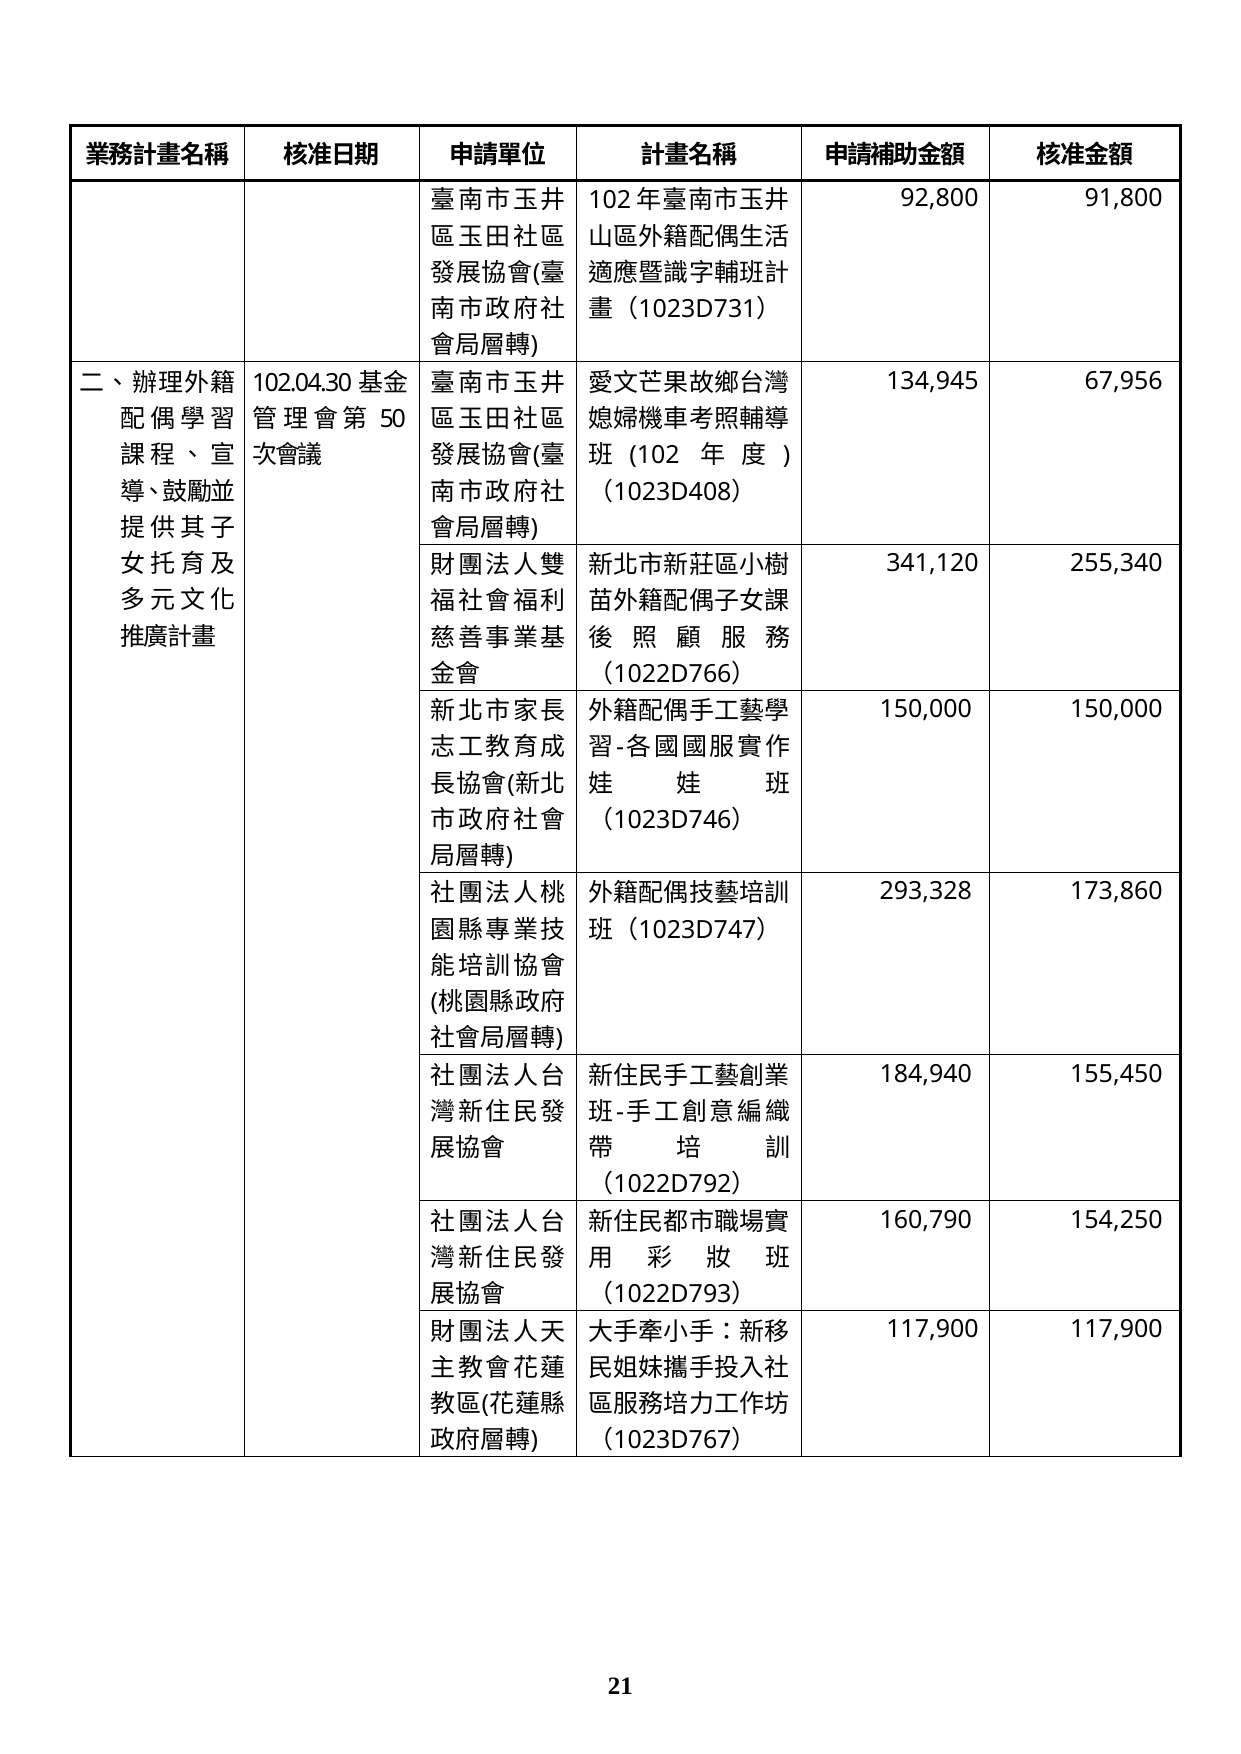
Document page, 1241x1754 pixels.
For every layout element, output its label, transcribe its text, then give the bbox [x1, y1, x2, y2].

table_cell 外籍配偶手工藝學習-各國國服實作娃娃班（1023D746） [577, 691, 801, 872]
table_cell 102.04.30基金管理會第50次會議 [245, 362, 419, 1456]
table_cell 社團法人桃園縣專業技能培訓協會(桃園縣政府社會局層轉) [420, 873, 576, 1054]
table_cell 愛文芒果故鄉台灣媳婦機車考照輔導班(102年度)（1023D408） [577, 362, 801, 543]
table_cell 134,945 [802, 362, 989, 543]
table_cell 外籍配偶技藝培訓班（1023D747） [577, 873, 801, 1054]
table_cell 173,860 [990, 873, 1179, 1054]
table_cell 臺南市玉井區玉田社區發展協會(臺南市政府社會局層轉) [420, 182, 576, 361]
table_header 業務計畫名稱 [72, 127, 244, 179]
table_cell [72, 182, 244, 361]
table_cell 社團法人台灣新住民發展協會 [420, 1055, 576, 1200]
table_cell 財團法人天主教會花蓮教區(花蓮縣政府層轉) [420, 1311, 576, 1456]
table_cell 新住民手工藝創業班-手工創意編織帶培訓（1022D792） [577, 1055, 801, 1200]
table_cell 293,328 [802, 873, 989, 1054]
table_cell 117,900 [990, 1311, 1179, 1456]
table_cell 財團法人雙福社會福利慈善事業基金會 [420, 545, 576, 689]
table_cell 臺南市玉井區玉田社區發展協會(臺南市政府社會局層轉) [420, 362, 576, 543]
table_cell 91,800 [990, 182, 1179, 361]
table_cell 新住民都市職場實用彩妝班（1022D793） [577, 1201, 801, 1310]
table_cell 155,450 [990, 1055, 1179, 1200]
table_cell 社團法人台灣新住民發展協會 [420, 1201, 576, 1310]
table_cell 92,800 [802, 182, 989, 361]
table_header 申請單位 [420, 127, 576, 179]
table_cell 117,900 [802, 1311, 989, 1456]
table_cell 150,000 [802, 691, 989, 872]
table_cell 160,790 [802, 1201, 989, 1310]
table_cell 255,340 [990, 545, 1179, 689]
table_cell 二、辦理外籍配偶學習課程、宣導、鼓勵並提供其子女托育及多元文化推廣計畫 [72, 362, 244, 1456]
table_cell 大手牽小手：新移民姐妹攜手投入社區服務培力工作坊（1023D767） [577, 1311, 801, 1456]
table_cell 154,250 [990, 1201, 1179, 1310]
table_cell 184,940 [802, 1055, 989, 1200]
table_cell 341,120 [802, 545, 989, 689]
table_header 核准日期 [245, 127, 419, 179]
table_cell 67,956 [990, 362, 1179, 543]
table_header 核准金額 [990, 127, 1179, 179]
table_cell 102年臺南市玉井山區外籍配偶生活適應暨識字輔班計畫（1023D731） [577, 182, 801, 361]
table_cell [245, 182, 419, 361]
table_header 計畫名稱 [577, 127, 801, 179]
table_header 申請補助金額 [802, 127, 989, 179]
table_cell 新北市家長志工教育成長協會(新北市政府社會局層轉) [420, 691, 576, 872]
table_cell 新北市新莊區小樹苗外籍配偶子女課後照顧服務（1022D766） [577, 545, 801, 689]
table_cell 150,000 [990, 691, 1179, 872]
